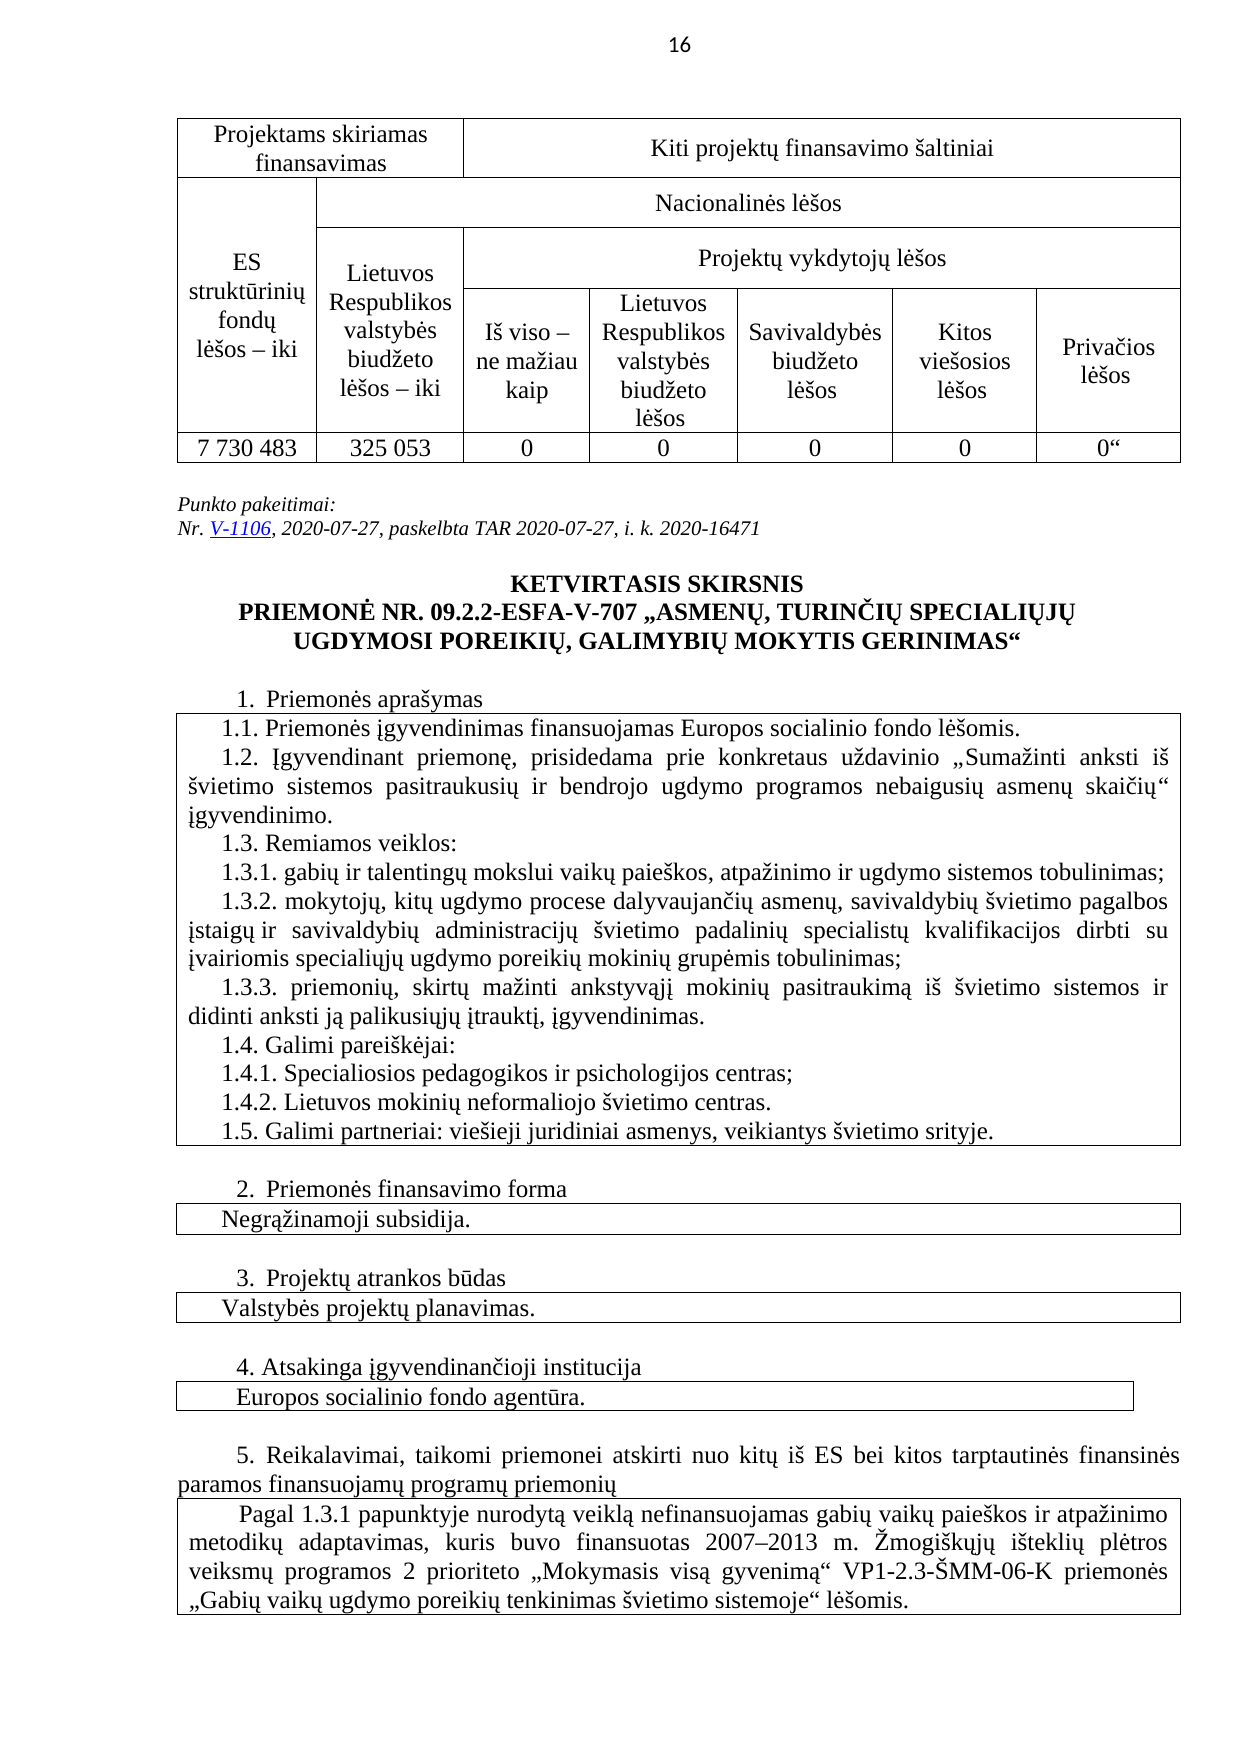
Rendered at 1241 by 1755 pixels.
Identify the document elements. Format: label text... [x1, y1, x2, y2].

table_cell 1.5. Galimi partneriai: viešieji juridiniai asmenys, veikiantys švietimo srityje. [177, 1116, 1180, 1145]
table_cell Lietuvos Respublikos valstybės biudžeto lėšos [590, 289, 737, 432]
table_cell Projektų vykdytojų lėšos [464, 228, 1180, 287]
table_cell 0 [590, 433, 737, 462]
table_cell 1.4. Galimi pareiškėjai: 1.4.1. Specialiosios pedagogikos ir psichologijos centras; 1.4.2. Lietuvos mokinių neformaliojo švietimo centras. [177, 1030, 1180, 1116]
table_cell Nacionalinės lėšos [317, 178, 1180, 227]
table_header Kiti projektų finansavimo šaltiniai [464, 119, 1180, 177]
table_cell Kitos viešosios lėšos [893, 289, 1036, 432]
table_header 1.1. Priemonės įgyvendinimas finansuojamas Europos socialinio fondo lėšomis. [177, 714, 1180, 742]
text 3. Projektų atrankos būdas [236, 1263, 1181, 1292]
table_cell 1.3. Remiamos veiklos: 1.3.1. gabių ir talentingų mokslui vaikų paieškos, atpažinimo ir ugdymo sistemos tobulinimas; 1.3.2. mokytojų, kitų ugdymo procese dalyvaujančių asmenų, savivaldybių švietimo pagalbos įstaigų ir savivaldybių administracijų švietimo padalinių specialistų kvalifikacijos dirbti su įvairiomis specialiųjų ugdymo poreikių mokinių grupėmis tobulinimas; 1.3.3. priemonių, skirtų mažinti ankstyvąjį mokinių pasitraukimą iš švietimo sistemos ir didinti anksti ją palikusiųjų įtrauktį, įgyvendinimas. [177, 829, 1180, 1030]
table_header Negrąžinamoji subsidija. [177, 1204, 1180, 1234]
table_cell 7 730 483 [178, 433, 316, 462]
table_cell Privačios lėšos [1037, 289, 1180, 432]
table_cell 0 [464, 433, 589, 462]
text Nr. V-1106, 2020-07-27, paskelbta TAR 2020-07-27, i. k. 2020-16471 [177, 516, 1181, 540]
table_cell Savivaldybės biudžeto lėšos [738, 289, 892, 432]
text 1. Priemonės aprašymas [236, 684, 1181, 712]
table_header Pagal 1.3.1 papunktyje nurodytą veiklą nefinansuojamas gabių vaikų paieškos ir atpažinimo metodikų adaptavimas, kuris buvo finansuotas 2007–2013 m. Žmogiškųjų išteklių plėtros veiksmų programos 2 prioriteto „Mokymasis visą gyvenimą“ VP1-2.3-ŠMM-06-K priemonės „Gabių vaikų ugdymo poreikių tenkinimas švietimo sistemoje“ lėšomis. [178, 1499, 1180, 1614]
text 4. Atsakinga įgyvendinančioji institucija [177, 1352, 1181, 1381]
text 5. Reikalavimai, taikomi priemonei atskirti nuo kitų iš ES bei kitos tarptautinės finansinės paramos finansuojamų programų priemonių [177, 1440, 1181, 1498]
table_cell 0 [738, 433, 892, 462]
table_cell Lietuvos Respublikos valstybės biudžeto lėšos – iki [317, 228, 463, 432]
table_header Europos socialinio fondo agentūra. [177, 1382, 1133, 1410]
table_cell ES struktūrinių fondų lėšos – iki [178, 178, 316, 432]
text 2. Priemonės finansavimo forma [236, 1174, 1181, 1203]
table_cell 1.2. Įgyvendinant priemonę, prisidedama prie konkretaus uždavinio „Sumažinti anksti iš švietimo sistemos pasitraukusių ir bendrojo ugdymo programos nebaigusių asmenų skaičių“ įgyvendinimo. [177, 742, 1180, 828]
table_header Valstybės projektų planavimas. [177, 1293, 1180, 1322]
table_cell 0“ [1037, 433, 1180, 462]
text PRIEMONĖ NR. 09.2.2-ESFA-V-707 „ASMENŲ, TURINČIŲ SPECIALIŲJŲ UGDYMOSI POREIKIŲ, GALIMYBIŲ MOKYTIS GERINIMAS“ [177, 597, 1137, 655]
text Punkto pakeitimai: [177, 492, 1181, 516]
table_header Projektams skiriamas finansavimas [178, 119, 463, 177]
table_cell 325 053 [317, 433, 463, 462]
table_cell 0 [893, 433, 1036, 462]
text KETVIRTASIS SKIRSNIS [177, 569, 1137, 597]
table_cell Iš viso – ne mažiau kaip [464, 289, 589, 432]
